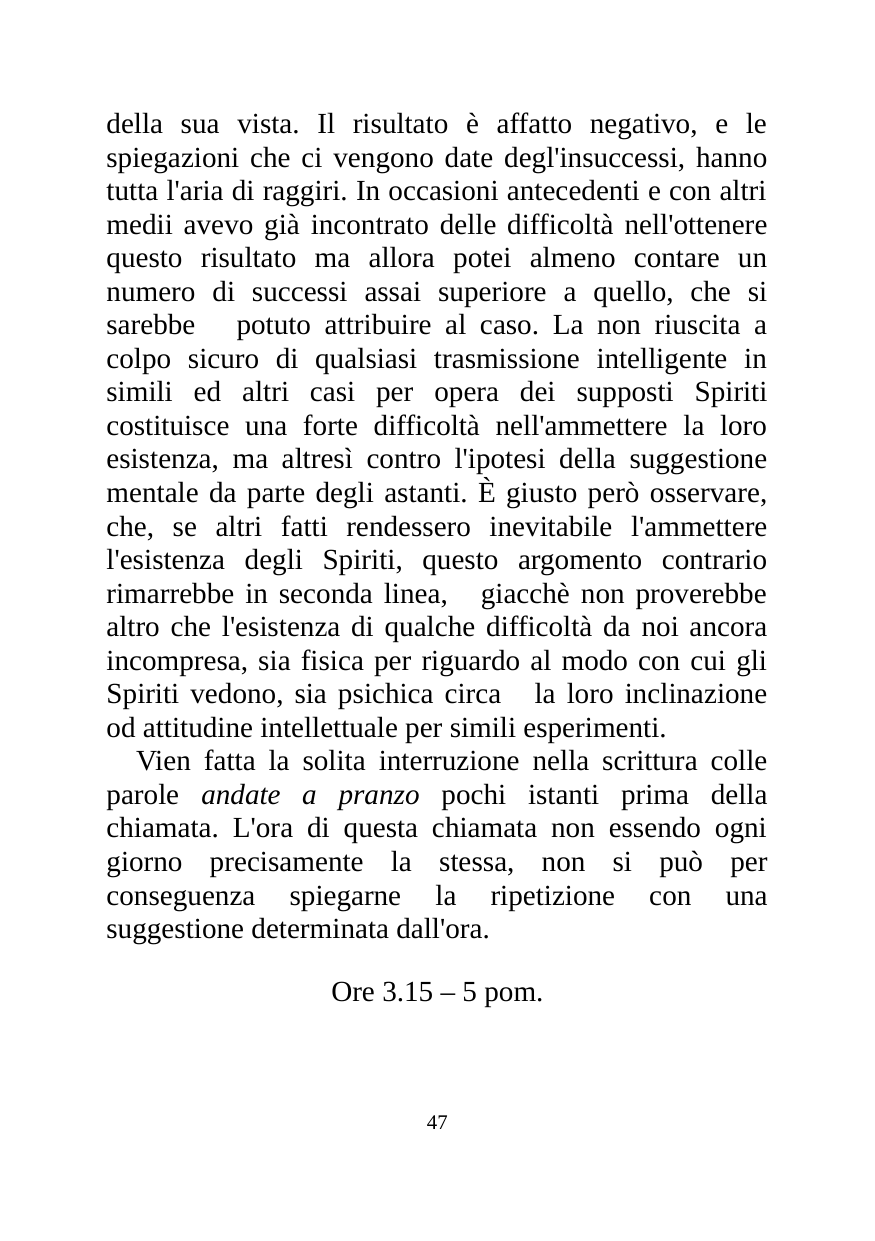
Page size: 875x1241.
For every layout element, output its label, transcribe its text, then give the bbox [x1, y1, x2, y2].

text Vien fatta la solita interruzione nella scrittura colle parole andate a pranzo pochi istanti prima della chiamata. L'ora di questa chiamata non essendo ogni giorno precisamente la stessa, non si può per conseguenza spiegarne la ripetizione con una suggestione determinata dall'ora. [106, 743, 768, 945]
text Ore 3.15 – 5 pom. [106, 974, 768, 1008]
text della sua vista. Il risultato è affatto negativo, e le spiegazioni che ci vengono date degl'insuccessi, hanno tutta l'aria di raggiri. In occasioni antecedenti e con altri medii avevo già incontrato delle difficoltà nell'ottenere questo risultato ma allora potei almeno contare un numero di successi assai superiore a quello, che si sarebbe potuto attribuire al caso. La non riuscita a colpo sicuro di qualsiasi trasmissione intelligente in simili ed altri casi per opera dei supposti Spiriti costituisce una forte difficoltà nell'ammettere la loro esistenza, ma altresì contro l'ipotesi della suggestione mentale da parte degli astanti. È giusto però osservare, che, se altri fatti rendessero inevitabile l'ammettere l'esistenza degli Spiriti, questo argomento contrario rimarrebbe in seconda linea, giacchè non proverebbe altro che l'esistenza di qualche difficoltà da noi ancora incompresa, sia fisica per riguardo al modo con cui gli Spiriti vedono, sia psichica circa la loro inclinazione od attitudine intellettuale per simili esperimenti. [106, 106, 768, 743]
